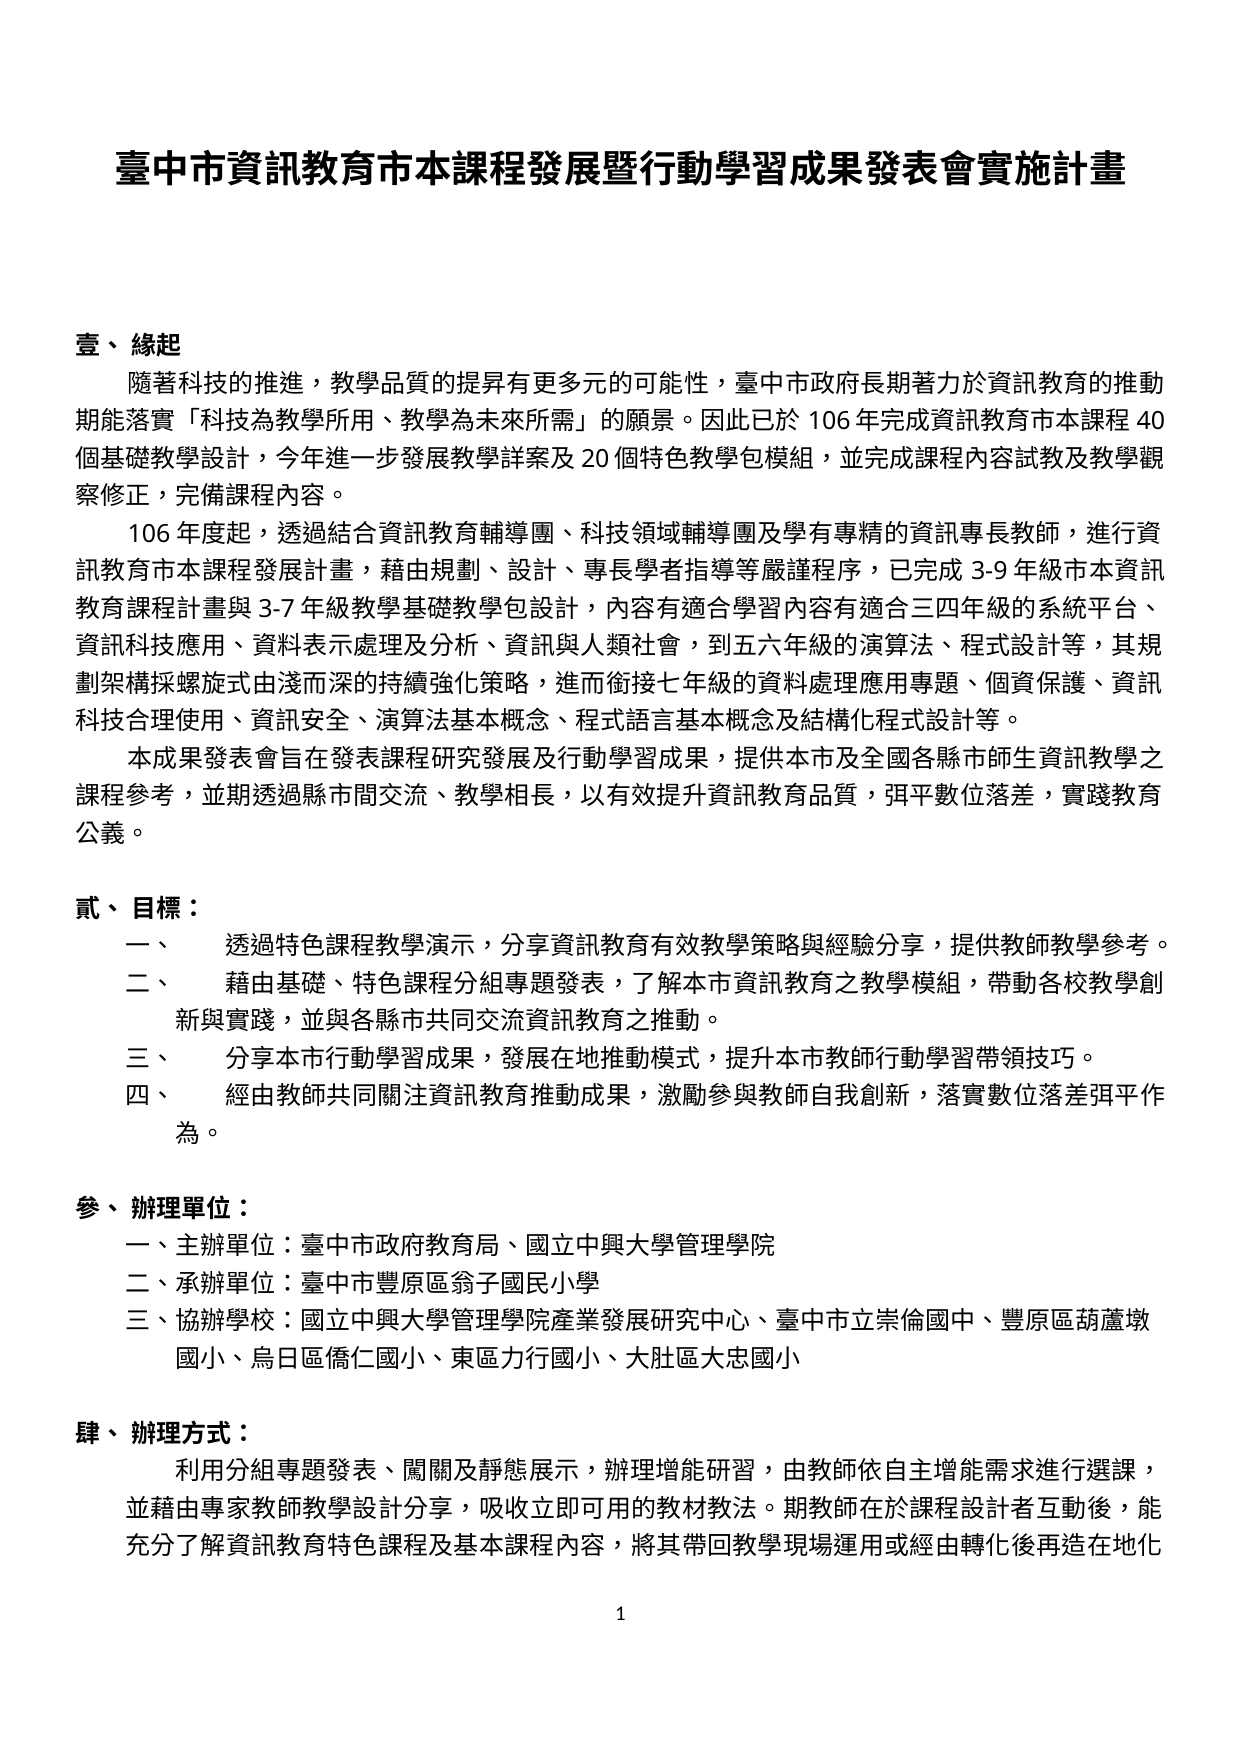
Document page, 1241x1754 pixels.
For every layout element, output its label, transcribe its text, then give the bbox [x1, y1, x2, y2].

text 隨著科技的推進，教學品質的提昇有更多元的可能性，臺中市政府長期著力於資訊教育的推動，期能落實「科技為教學所用、教學為未來所需」的願景。因此已於106年完成資訊教育市本課程40個基礎教學設計，今年進一步發展教學詳案及20個特色教學包模組，並完成課程內容試教及教學觀察修正，完備課程內容。 [75, 356, 1165, 506]
text 本成果發表會旨在發表課程研究發展及行動學習成果，提供本市及全國各縣市師生資訊教學之課程參考，並期透過縣市間交流、教學相長，以有效提升資訊教育品質，弭平數位落差，實踐教育公義。 [75, 731, 1165, 844]
list 經由教師共同關注資訊教育推動成果，激勵參與教師自我創新，落實數位落差弭平作為。 [125, 1069, 1165, 1144]
text 利用分組專題發表、闖關及靜態展示，辦理增能研習，由教師依自主增能需求進行選課，並藉由專家教師教學設計分享，吸收立即可用的教材教法。期教師在於課程設計者互動後，能充分了解資訊教育特色課程及基本課程內容，將其帶回教學現場運用或經由轉化後再造在地化 [125, 1444, 1165, 1556]
list 緣起 [75, 319, 1165, 356]
list 辦理單位： [75, 1181, 1165, 1219]
list 藉由基礎、特色課程分組專題發表，了解本市資訊教育之教學模組，帶動各校教學創新與實踐，並與各縣市共同交流資訊教育之推動。 [125, 956, 1165, 1031]
list 承辦單位：臺中市豐原區翁子國民小學 [125, 1256, 1165, 1294]
list 辦理方式： [75, 1406, 1165, 1444]
list 分享本市行動學習成果，發展在地推動模式，提升本市教師行動學習帶領技巧。 [125, 1031, 1165, 1069]
text 臺中市資訊教育市本課程發展暨行動學習成果發表會實施計畫 [75, 138, 1165, 193]
list 目標： [75, 881, 1165, 919]
list 透過特色課程教學演示，分享資訊教育有效教學策略與經驗分享，提供教師教學參考。 [125, 919, 1165, 956]
list 主辦單位：臺中市政府教育局、國立中興大學管理學院 [125, 1219, 1165, 1256]
text 106年度起，透過結合資訊教育輔導團、科技領域輔導團及學有專精的資訊專長教師，進行資訊教育市本課程發展計畫，藉由規劃、設計、專長學者指導等嚴謹程序，已完成3-9年級市本資訊教育課程計畫與3-7年級教學基礎教學包設計，內容有適合學習內容有適合三四年級的系統平台、資訊科技應用、資料表示處理及分析、資訊與人類社會，到五六年級的演算法、程式設計等，其規劃架構採螺旋式由淺而深的持續強化策略，進而銜接七年級的資料處理應用專題、個資保護、資訊科技合理使用、資訊安全、演算法基本概念、程式語言基本概念及結構化程式設計等。 [75, 506, 1165, 731]
list 協辦學校：國立中興大學管理學院產業發展研究中心、臺中市立崇倫國中、豐原區葫蘆墩國小、烏日區僑仁國小、東區力行國小、大肚區大忠國小 [125, 1294, 1165, 1369]
